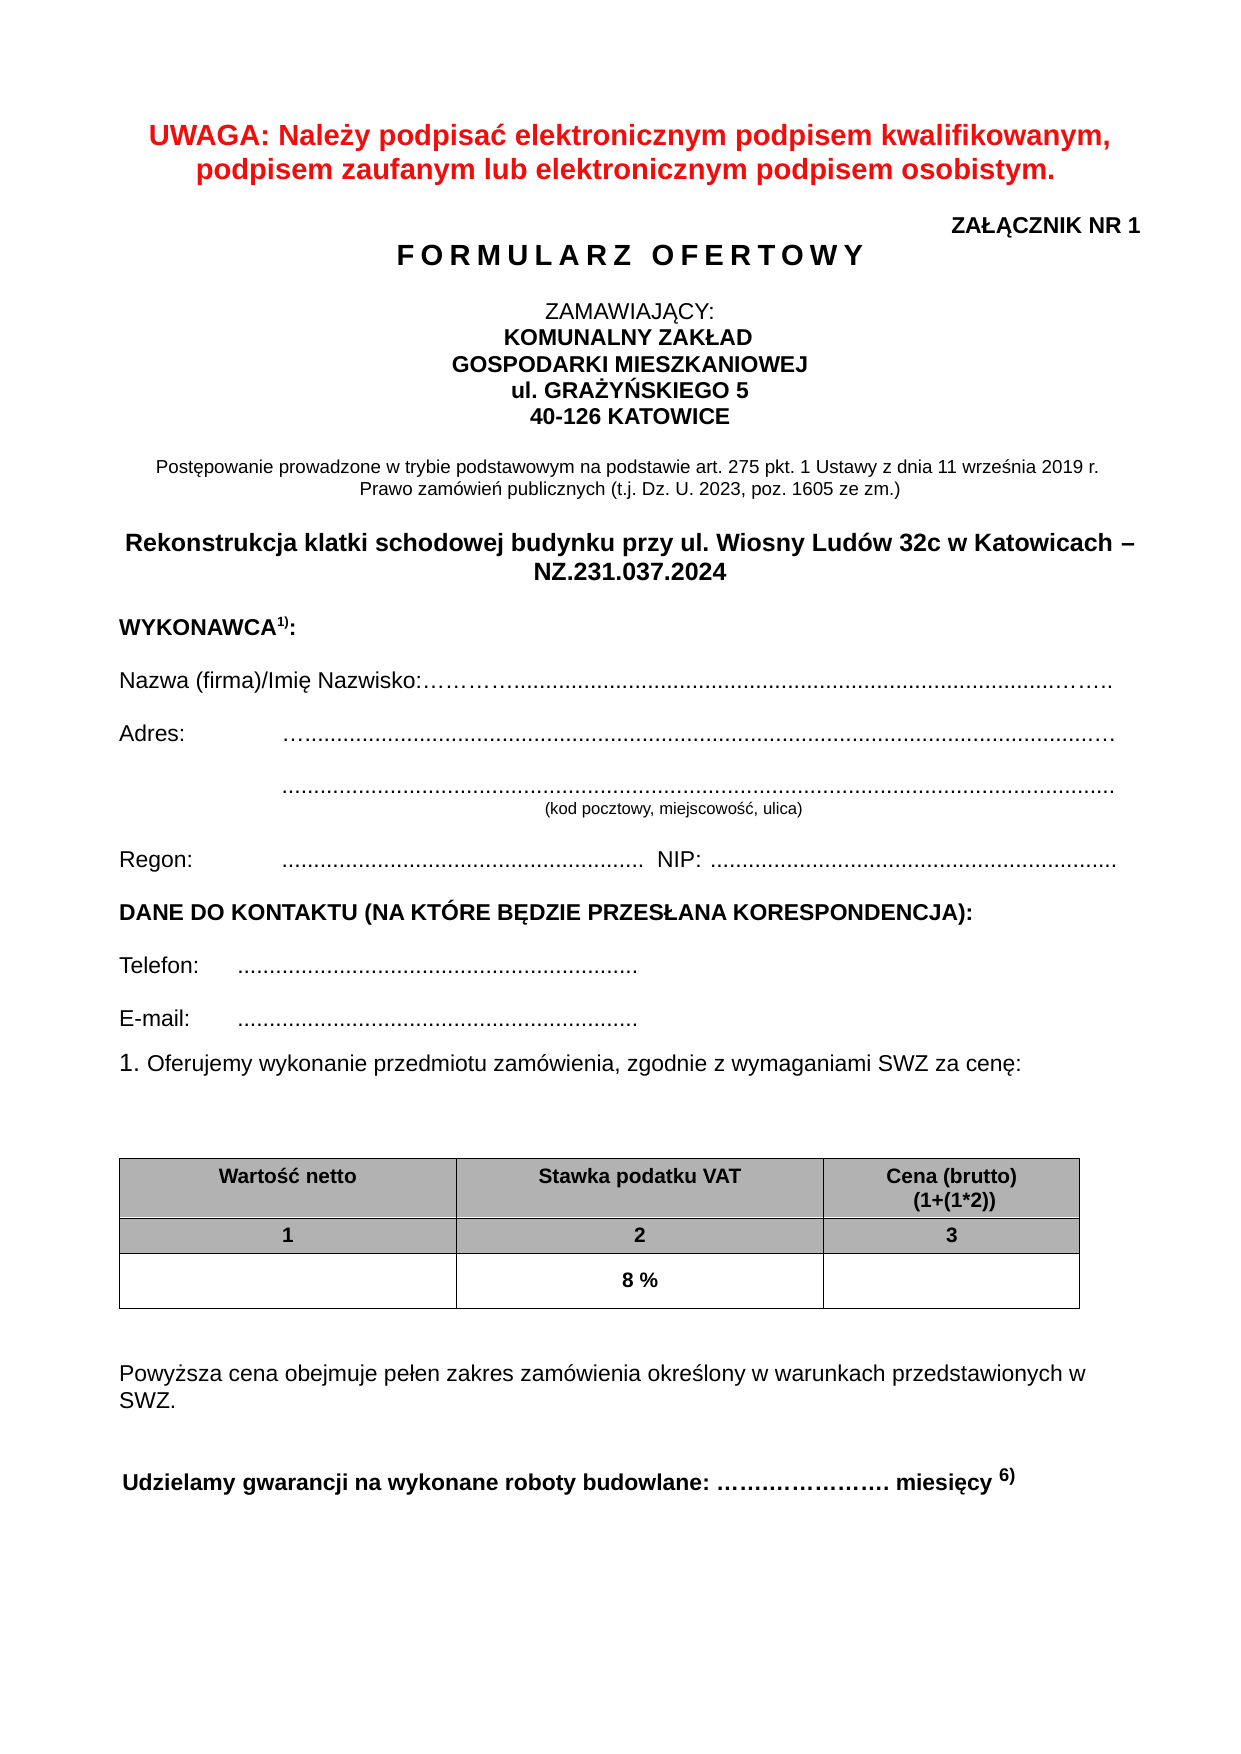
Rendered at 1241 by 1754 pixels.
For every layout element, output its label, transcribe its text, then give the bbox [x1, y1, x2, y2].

text 40-126 KATOWICE [119, 403, 1141, 429]
text 1. Oferujemy wykonanie przedmiotu zamówienia, zgodnie z wymaganiami SWZ za cenę: [119, 1048, 1141, 1076]
table_header Wartość netto [120, 1159, 456, 1217]
table_cell 1 [120, 1219, 456, 1253]
table_cell [120, 1254, 456, 1307]
text Udzielamy gwarancji na wykonane roboty budowlane: …….……………. miesięcy 6) [122, 1464, 1141, 1495]
table_cell 3 [824, 1219, 1079, 1253]
text Nazwa (firma)/Imię Nazwisko:………….....................................................................................…….. [119, 667, 1141, 693]
table_header Stawka podatku VAT [457, 1159, 823, 1217]
text Regon: ......................................................... NIP: ................................................................ [119, 846, 1141, 873]
text Rekonstrukcja klatki schodowej budynku przy ul. Wiosny Ludów 32c w Katowicach – NZ.231.037.2024 [119, 528, 1141, 585]
table_cell 8 % [457, 1254, 823, 1307]
text Dane do kontaktu (na które będzie przesłana korespondencja): [119, 899, 1141, 926]
text ZAŁĄCZNIK NR 1 [119, 212, 1141, 238]
text ZAMAWIAJĄCY: [119, 298, 1141, 324]
text UWAGA: Należy podpisać elektronicznym podpisem kwalifikowanym, podpisem zaufanym lub elektronicznym podpisem osobistym. [119, 118, 1141, 185]
text Postępowanie prowadzone w trybie podstawowym na podstawie art. 275 pkt. 1 Ustawy z dnia 11 września 2019 r. Prawo zamówień publicznych (t.j. Dz. U. 2023, poz. 1605 ze zm.) [119, 456, 1141, 499]
table_cell 2 [457, 1219, 823, 1253]
text Adres: …............................................................................................................................… [119, 719, 1141, 746]
text Telefon: ............................................................... [119, 952, 1141, 978]
text WYKONAWCA1): [119, 614, 1141, 640]
table_cell [824, 1254, 1079, 1307]
text ................................................................................................................................... [119, 772, 1141, 798]
text E-mail: ............................................................... [119, 1004, 1141, 1031]
text KOMUNALNY ZAKŁAD [119, 324, 1137, 351]
table_header Cena (brutto) (1+(1*2)) [824, 1159, 1079, 1217]
text FORMULARZ OFERTOWY [119, 238, 1141, 271]
text GOSPODARKI MIESZKANIOWEJ ul. GRAŻYŃSKIEGO 5 [119, 351, 1141, 403]
text Powyższa cena obejmuje pełen zakres zamówienia określony w warunkach przedstawionych w SWZ. [119, 1360, 1141, 1413]
text (kod pocztowy, miejscowość, ulica) [119, 798, 1141, 818]
